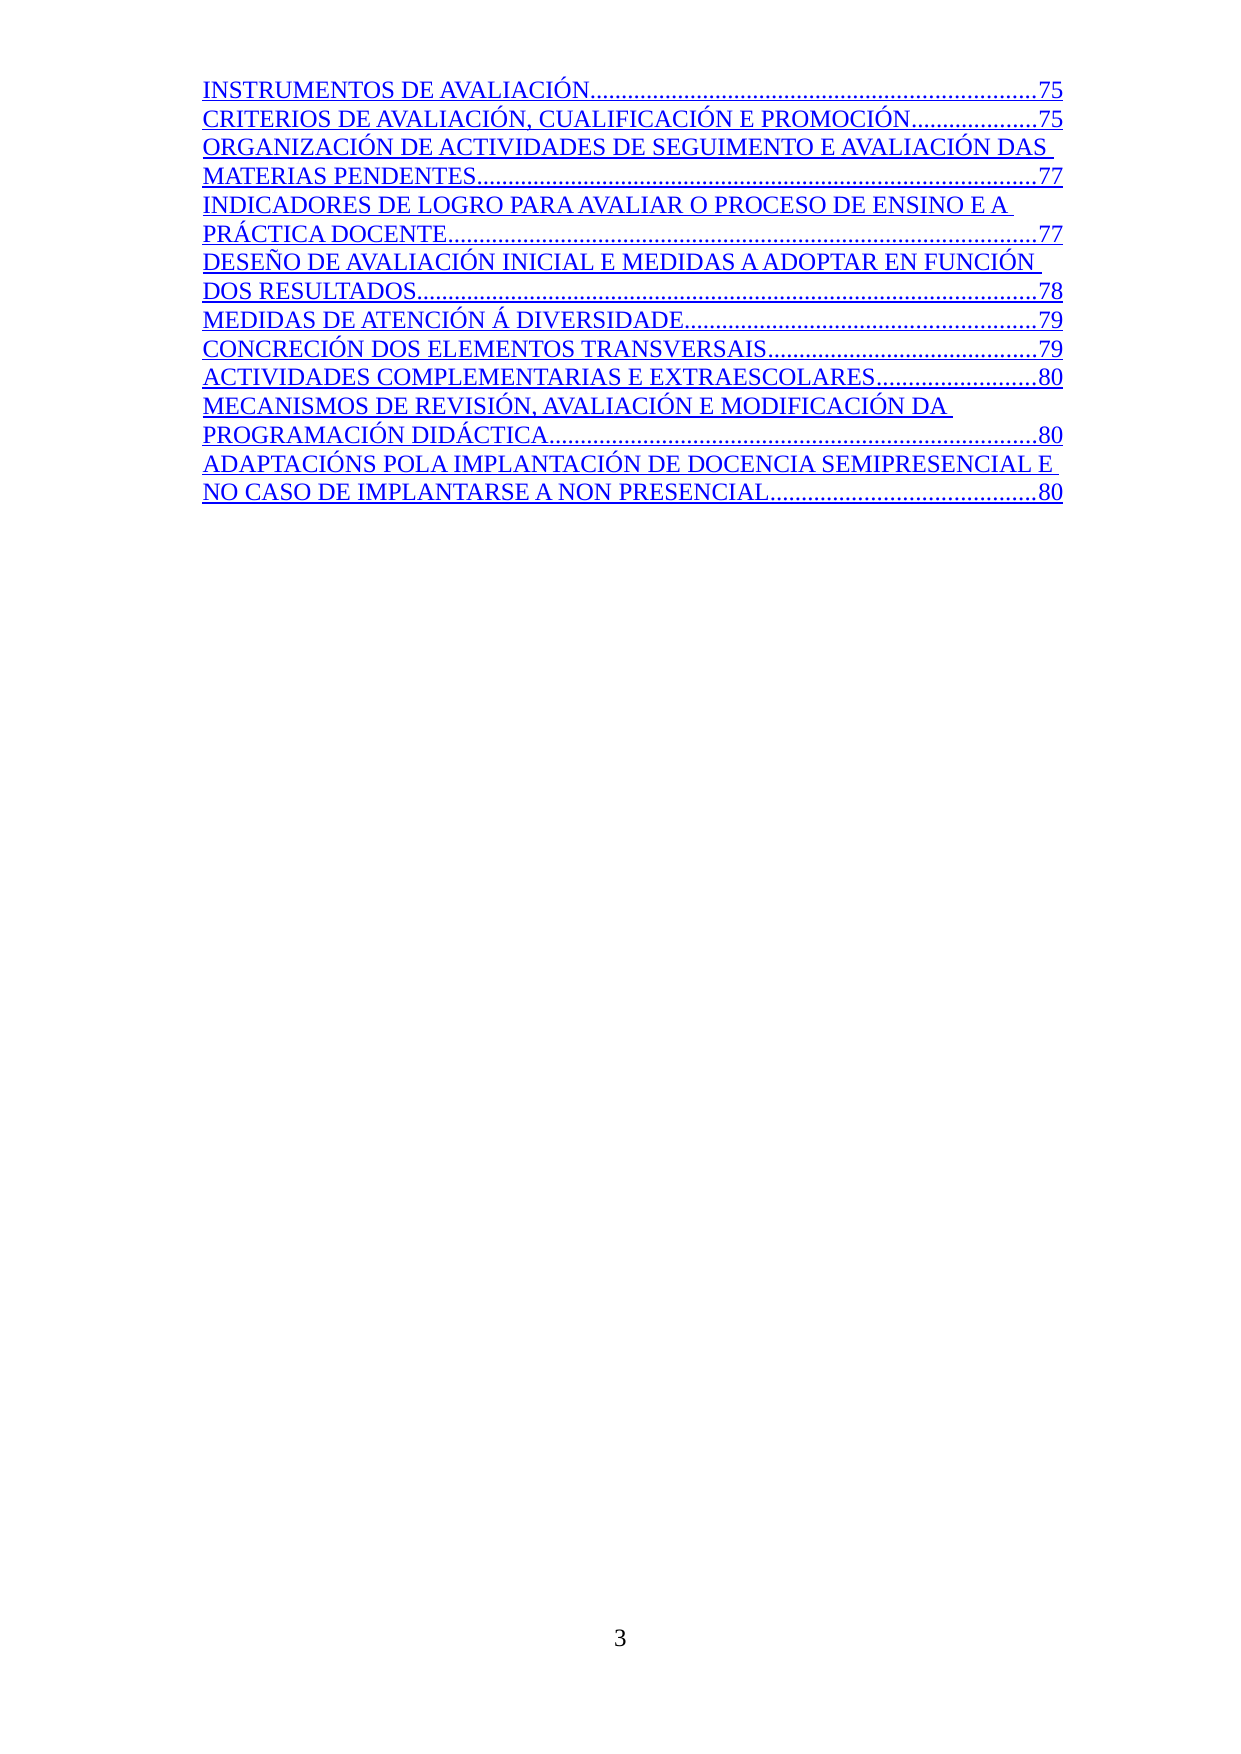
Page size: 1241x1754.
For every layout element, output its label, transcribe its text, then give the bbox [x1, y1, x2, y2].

text DESEÑO DE AVALIACIÓN INICIAL E MEDIDAS A ADOPTAR EN FUNCIÓN DOS RESULTADOS 78 [202, 247, 1063, 301]
text INSTRUMENTOS DE AVALIACIÓN 75 [202, 75, 1063, 100]
text MECANISMOS DE REVISIÓN, AVALIACIÓN E MODIFICACIÓN DA PROGRAMACIÓN DIDÁCTICA 80 [202, 391, 1063, 445]
text CONCRECIÓN DOS ELEMENTOS TRANSVERSAIS 79 [202, 334, 1063, 359]
text MEDIDAS DE ATENCIÓN Á DIVERSIDADE 79 [202, 305, 1063, 330]
text CRITERIOS DE AVALIACIÓN, CUALIFICACIÓN E PROMOCIÓN 75 [202, 104, 1063, 129]
text ACTIVIDADES COMPLEMENTARIAS E EXTRAESCOLARES 80 [202, 362, 1063, 387]
text ADAPTACIÓNS POLA IMPLANTACIÓN DE DOCENCIA SEMIPRESENCIAL E NO CASO DE IMPLANTARSE A NON PRESENCIAL 80 [202, 449, 1063, 502]
text ORGANIZACIÓN DE ACTIVIDADES DE SEGUIMENTO E AVALIACIÓN DAS MATERIAS PENDENTES 77 [202, 132, 1063, 186]
text INDICADORES DE LOGRO PARA AVALIAR O PROCESO DE ENSINO E A PRÁCTICA DOCENTE 77 [202, 190, 1063, 244]
